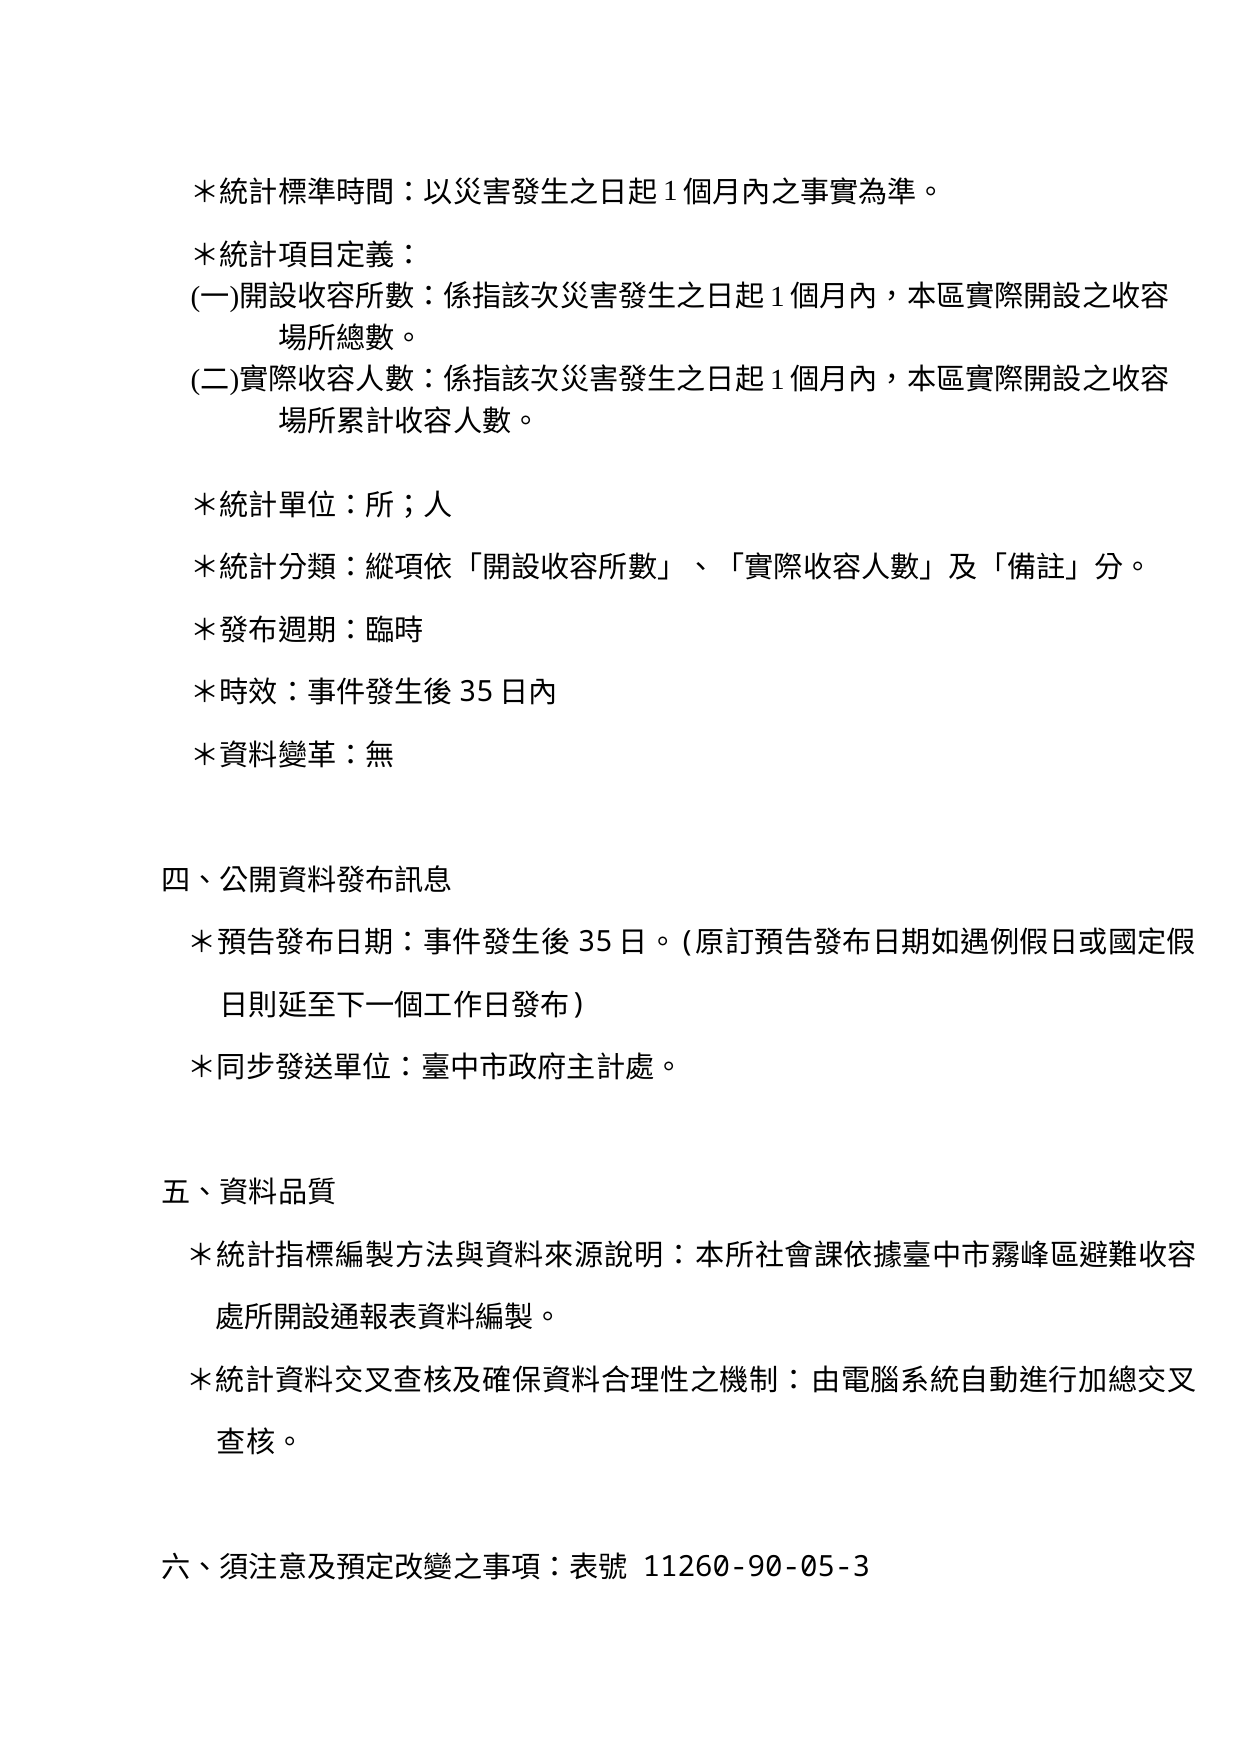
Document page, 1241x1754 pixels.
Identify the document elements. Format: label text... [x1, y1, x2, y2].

table_header ＊統計標準時間：以災害發生之日起1個月內之事實為準。 ＊統計項目定義： (一)開設收容所數：係指該次災害發生之日起1個月內，本區實際開設之收容場所總數。 (二)實際收容人數：係指該次災害發生之日起1個月內，本區實際開設之收容場所累計收容人數。 ＊統計單位：所；人 ＊統計分類：縱項依「開設收容所數」、「實際收容人數」及「備註」分。 ＊發布週期：臨時 ＊時效：事件發生後35日內 ＊資料變革：無 四、公開資料發布訊息 ＊預告發布日期：事件發生後35日。(原訂預告發布日期如遇例假日或國定假日則延至下一個工作日發布) ＊同步發送單位：臺中市政府主計處。 五、資料品質 ＊統計指標編製方法與資料來源說明：本所社會課依據臺中市霧峰區避難收容處所開設通報表資料編製。 ＊統計資料交叉查核及確保資料合理性之機制：由電腦系統自動進行加總交叉查核。 六、須注意及預定改變之事項：表號 11260-90-05-3 [150, 148, 1209, 1586]
